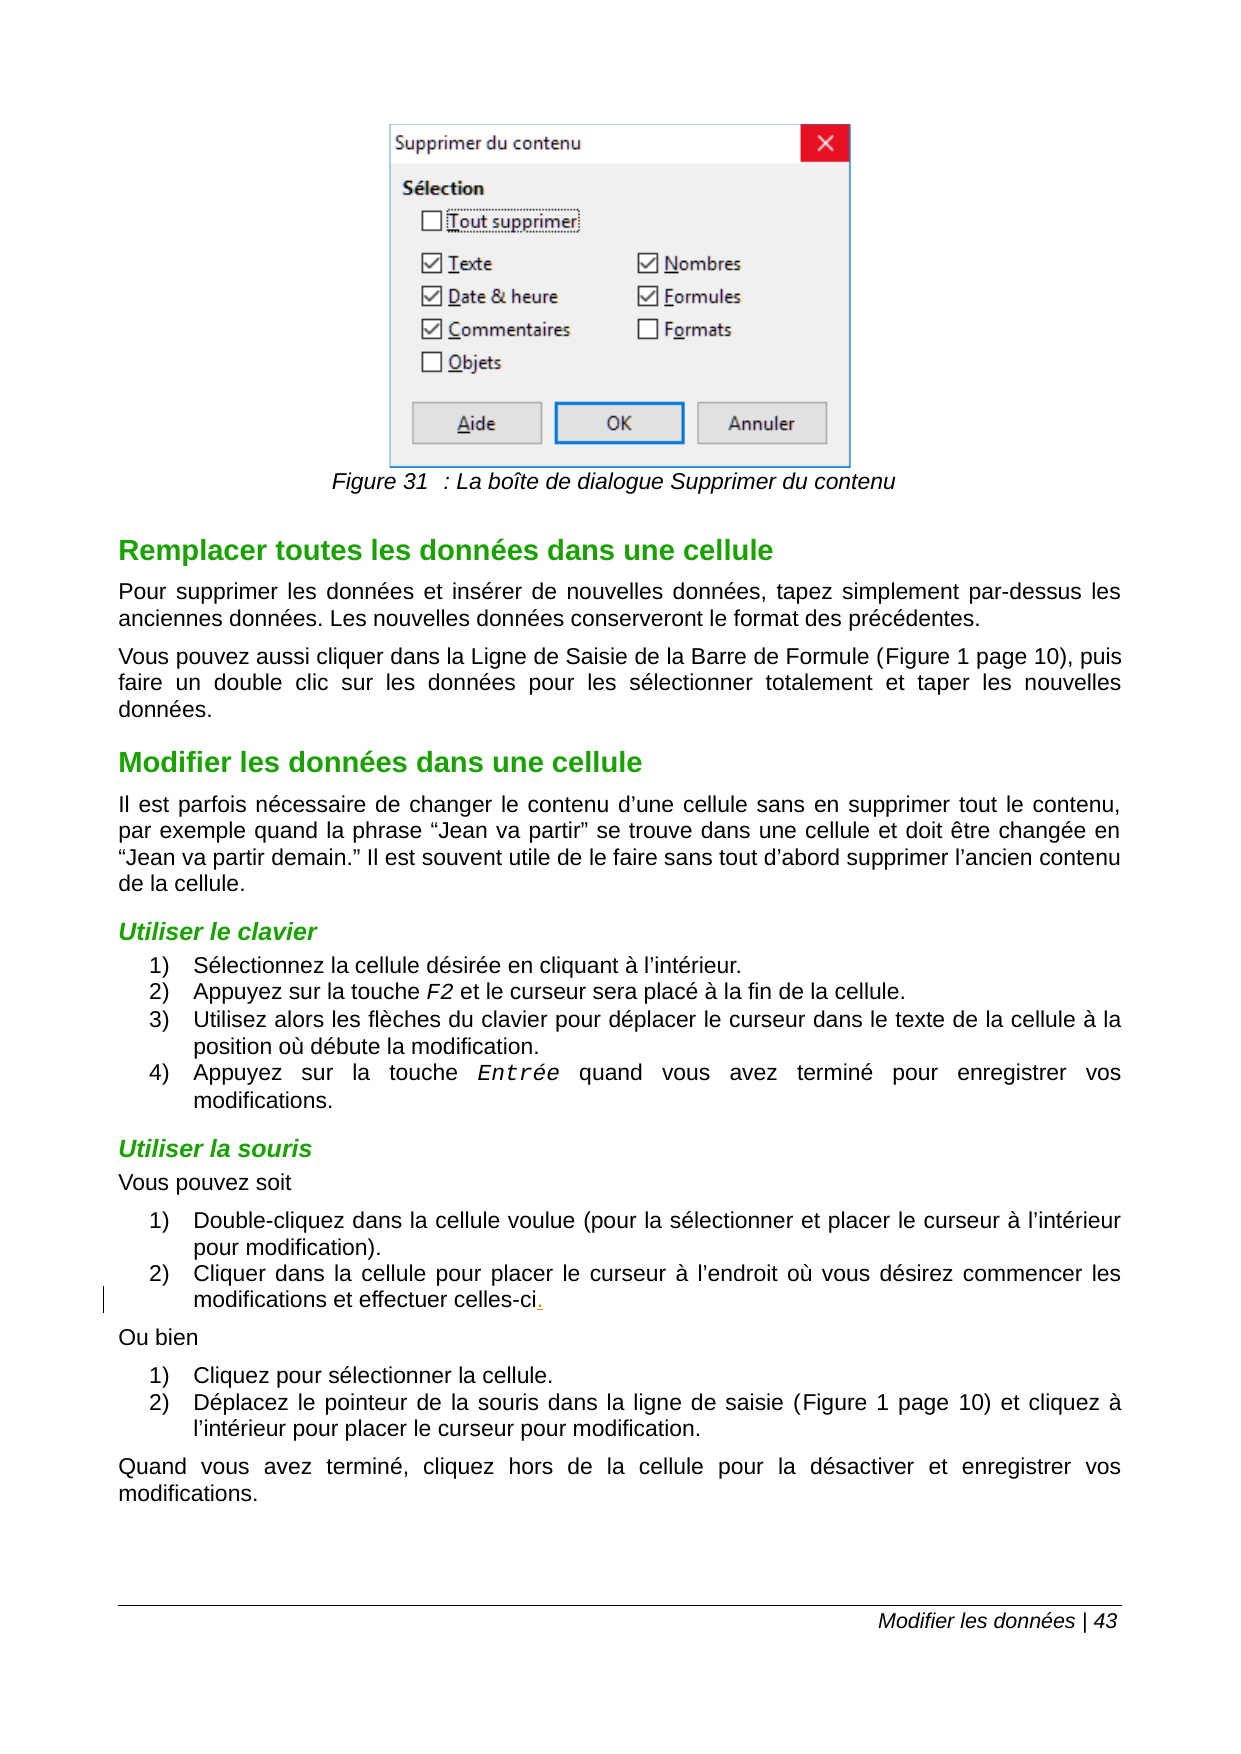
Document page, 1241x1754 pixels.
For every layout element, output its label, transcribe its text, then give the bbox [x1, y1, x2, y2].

list Appuyez sur la touche Entrée quand vous avez terminé pour enregistrer vos modifications. [169, 1059, 1122, 1114]
subtitle Utiliser la souris [118, 1134, 1122, 1163]
list Double-cliquez dans la cellule voulue (pour la sélectionner et placer le curseur à l’intérieur pour modification). [169, 1207, 1122, 1260]
subtitle Modifier les données dans une cellule [118, 746, 1122, 779]
text Ou bien [118, 1324, 1122, 1351]
picture [389, 124, 851, 468]
list Sélectionnez la cellule désirée en cliquant à l’intérieur. [169, 952, 1122, 978]
text Vous pouvez aussi cliquer dans la Ligne de Saisie de la Barre de Formule (Figure 1 page 10), puis faire un double clic sur les données pour les sélectionner totalement et taper les nouvelles données. [118, 643, 1122, 722]
list Utilisez alors les flèches du clavier pour déplacer le curseur dans le texte de la cellule à la position où débute la modification. [169, 1006, 1122, 1059]
subtitle Remplacer toutes les données dans une cellule [118, 533, 1122, 567]
list Déplacez le pointeur de la souris dans la ligne de saisie (Figure 1 page 10) et cliquez à l’intérieur pour placer le curseur pour modification. [169, 1389, 1122, 1441]
text Pour supprimer les données et insérer de nouvelles données, tapez simplement par-dessus les anciennes données. Les nouvelles données conserveront le format des précédentes. [118, 578, 1122, 631]
text Quand vous avez terminé, cliquez hors de la cellule pour la désactiver et enregistrer vos modifications. [118, 1453, 1122, 1506]
text Il est parfois nécessaire de changer le contenu d’une cellule sans en supprimer tout le contenu, par exemple quand la phrase “Jean va partir” se trouve dans une cellule et doit être changée en “Jean va partir demain.” Il est souvent utile de le faire sans tout d’abord supprimer l’ancien contenu de la cellule. [118, 791, 1122, 896]
list Appuyez sur la touche F2 et le curseur sera placé à la fin de la cellule. [169, 978, 1122, 1006]
subtitle Utiliser le clavier [118, 917, 1122, 946]
list Cliquer dans la cellule pour placer le curseur à l’endroit où vous désirez commencer les modifications et effectuer celles-ci. [169, 1260, 1122, 1312]
list Cliquez pour sélectionner la cellule. [169, 1362, 1122, 1389]
text Figure 31 : La boîte de dialogue Supprimer du contenu [332, 468, 909, 494]
text Vous pouvez soit [118, 1169, 1122, 1195]
